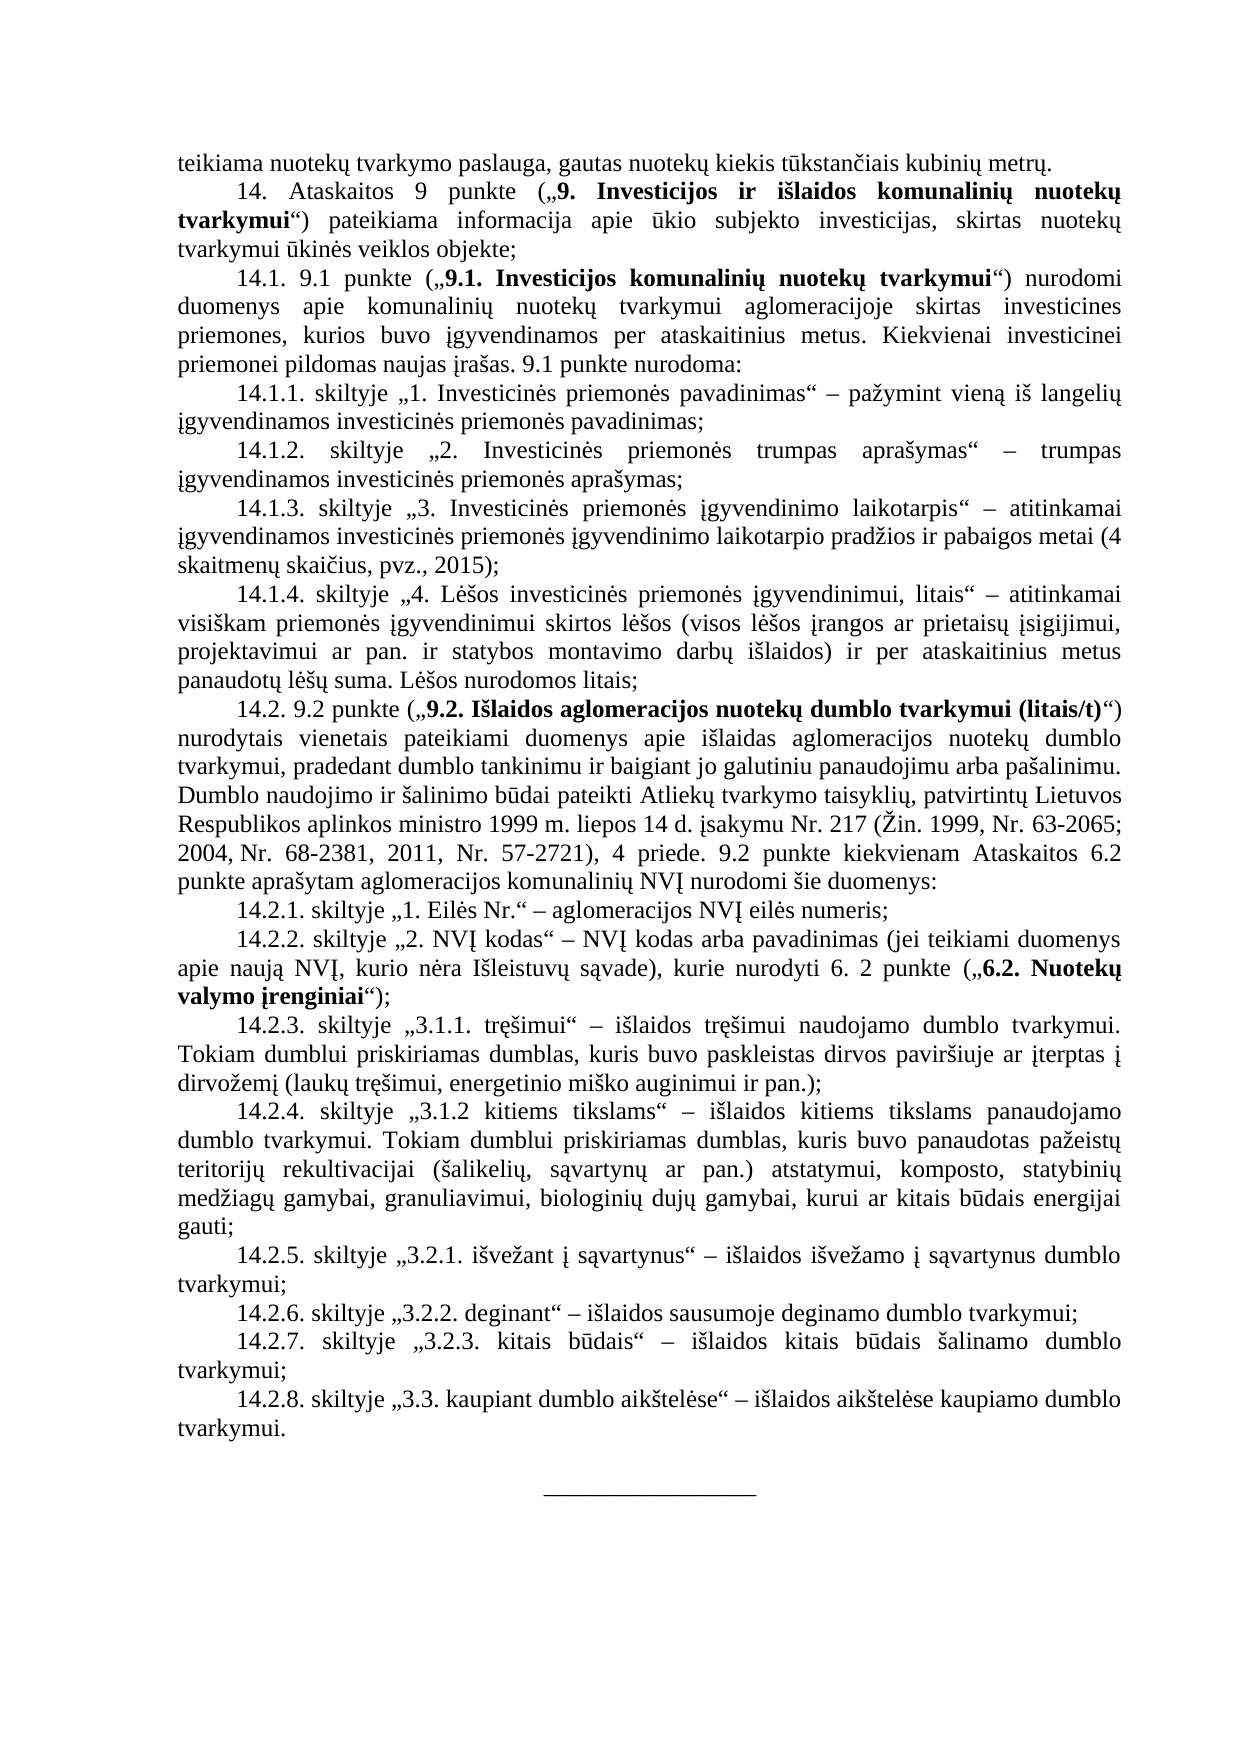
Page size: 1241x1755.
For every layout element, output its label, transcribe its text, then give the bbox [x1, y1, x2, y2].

text 14.2.2. skiltyje „2. NVĮ kodas“ – NVĮ kodas arba pavadinimas (jei teikiami duomenys apie naują NVĮ, kurio nėra Išleistuvų sąvade), kurie nurodyti 6. 2 punkte („6.2. Nuotekų valymo įrenginiai“); [177, 924, 1122, 1010]
text 14.1.2. skiltyje „2. Investicinės priemonės trumpas aprašymas“ – trumpas įgyvendinamos investicinės priemonės aprašymas; [177, 435, 1122, 493]
text 14.2.5. skiltyje „3.2.1. išvežant į sąvartynus“ – išlaidos išvežamo į sąvartynus dumblo tvarkymui; [177, 1240, 1122, 1298]
text 14. Ataskaitos 9 punkte („9. Investicijos ir išlaidos komunalinių nuotekų tvarkymui“) pateikiama informacija apie ūkio subjekto investicijas, skirtas nuotekų tvarkymui ūkinės veiklos objekte; [177, 176, 1122, 263]
text 14.2.4. skiltyje „3.1.2 kitiems tikslams“ – išlaidos kitiems tikslams panaudojamo dumblo tvarkymui. Tokiam dumblui priskiriamas dumblas, kuris buvo panaudotas pažeistų teritorijų rekultivacijai (šalikelių, sąvartynų ar pan.) atstatymui, komposto, statybinių medžiagų gamybai, granuliavimui, biologinių dujų gamybai, kurui ar kitais būdais energijai gauti; [177, 1096, 1122, 1240]
text _________________ [177, 1470, 1122, 1499]
text 14.1. 9.1 punkte („9.1. Investicijos komunalinių nuotekų tvarkymui“) nurodomi duomenys apie komunalinių nuotekų tvarkymui aglomeracijoje skirtas investicines priemones, kurios buvo įgyvendinamos per ataskaitinius metus. Kiekvienai investicinei priemonei pildomas naujas įrašas. 9.1 punkte nurodoma: [177, 263, 1122, 378]
text 14.2.7. skiltyje „3.2.3. kitais būdais“ – išlaidos kitais būdais šalinamo dumblo tvarkymui; [177, 1326, 1122, 1384]
text 14.2.8. skiltyje „3.3. kaupiant dumblo aikštelėse“ – išlaidos aikštelėse kaupiamo dumblo tvarkymui. [177, 1384, 1122, 1441]
text teikiama nuotekų tvarkymo paslauga, gautas nuotekų kiekis tūkstančiais kubinių metrų. [177, 148, 1122, 176]
text 14.2.1. skiltyje „1. Eilės Nr.“ – aglomeracijos NVĮ eilės numeris; [177, 895, 1122, 924]
text 14.1.1. skiltyje „1. Investicinės priemonės pavadinimas“ – pažymint vieną iš langelių įgyvendinamos investicinės priemonės pavadinimas; [177, 378, 1122, 435]
text 14.1.3. skiltyje „3. Investicinės priemonės įgyvendinimo laikotarpis“ – atitinkamai įgyvendinamos investicinės priemonės įgyvendinimo laikotarpio pradžios ir pabaigos metai (4 skaitmenų skaičius, pvz., 2015); [177, 493, 1122, 579]
text 14.1.4. skiltyje „4. Lėšos investicinės priemonės įgyvendinimui, litais“ – atitinkamai visiškam priemonės įgyvendinimui skirtos lėšos (visos lėšos įrangos ar prietaisų įsigijimui, projektavimui ar pan. ir statybos montavimo darbų išlaidos) ir per ataskaitinius metus panaudotų lėšų suma. Lėšos nurodomos litais; [177, 579, 1122, 694]
text 14.2. 9.2 punkte („9.2. Išlaidos aglomeracijos nuotekų dumblo tvarkymui (litais/t)“) nurodytais vienetais pateikiami duomenys apie išlaidas aglomeracijos nuotekų dumblo tvarkymui, pradedant dumblo tankinimu ir baigiant jo galutiniu panaudojimu arba pašalinimu. Dumblo naudojimo ir šalinimo būdai pateikti Atliekų tvarkymo taisyklių, patvirtintų Lietuvos Respublikos aplinkos ministro 1999 m. liepos 14 d. įsakymu Nr. 217 (Žin. 1999, Nr. 63-2065; 2004, Nr. 68-2381, 2011, Nr. 57-2721), 4 priede. 9.2 punkte kiekvienam Ataskaitos 6.2 punkte aprašytam aglomeracijos komunalinių NVĮ nurodomi šie duomenys: [177, 694, 1122, 895]
text 14.2.6. skiltyje „3.2.2. deginant“ – išlaidos sausumoje deginamo dumblo tvarkymui; [177, 1298, 1122, 1326]
text 14.2.3. skiltyje „3.1.1. tręšimui“ – išlaidos tręšimui naudojamo dumblo tvarkymui. Tokiam dumblui priskiriamas dumblas, kuris buvo paskleistas dirvos paviršiuje ar įterptas į dirvožemį (laukų tręšimui, energetinio miško auginimui ir pan.); [177, 1010, 1122, 1096]
